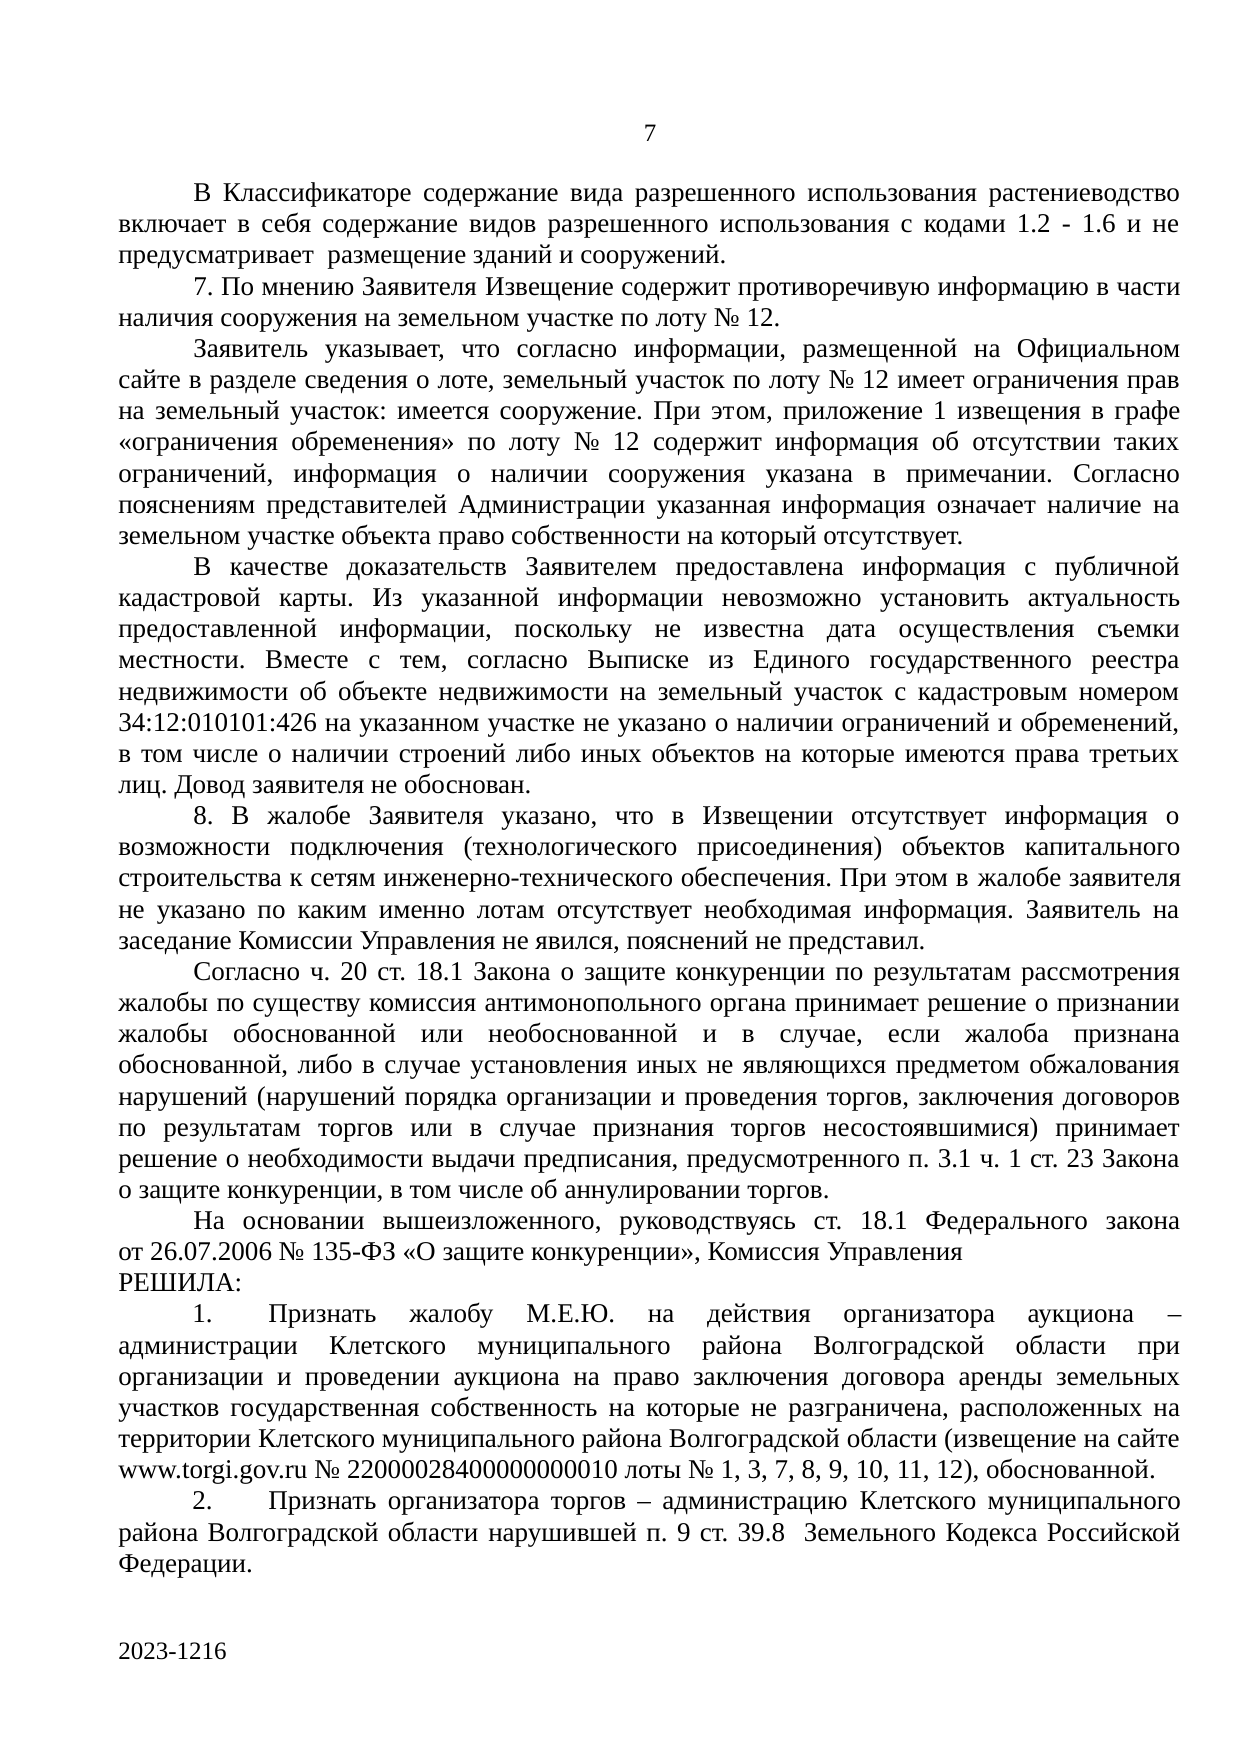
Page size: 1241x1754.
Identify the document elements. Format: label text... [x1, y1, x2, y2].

list Признать организатора торгов – администрацию Клетского муниципального района Волгоградской области нарушившей п. 9 ст. 39.8 Земельного Кодекса Российской Федерации. [118, 1484, 1181, 1578]
text В качестве доказательств Заявителем предоставлена информация с публичной кадастровой карты. Из указанной информации невозможно установить актуальность предоставленной информации, поскольку не известна дата осуществления съемки местности. Вместе с тем, согласно Выписке из Единого государственного реестра недвижимости об объекте недвижимости на земельный участок с кадастровым номером 34:12:010101:426 на указанном участке не указано о наличии ограничений и обременений, в том числе о наличии строений либо иных объектов на которые имеются права третьих лиц. Довод заявителя не обоснован. [118, 550, 1181, 799]
text На основании вышеизложенного, руководствуясь ст. 18.1 Федерального закона от 26.07.2006 № 135-ФЗ «О защите конкуренции», Комиссия Управления [118, 1204, 1181, 1266]
subtitle РЕШИЛА: [118, 1266, 1181, 1298]
list Признать жалобу М.Е.Ю. на действия организатора аукциона – администрации Клетского муниципального района Волгоградской области при организации и проведении аукциона на право заключения договора аренды земельных участков государственная собственность на которые не разграничена, расположенных на территории Клетского муниципального района Волгоградской области (извещение на сайте www.torgi.gov.ru № 22000028400000000010 лоты № 1, 3, 7, 8, 9, 10, 11, 12), обоснованной. [118, 1298, 1181, 1484]
text Заявитель указывает, что согласно информации, размещенной на Официальном сайте в разделе сведения о лоте, земельный участок по лоту № 12 имеет ограничения прав на земельный участок: имеется сооружение. При этом, приложение 1 извещения в графе «ограничения обременения» по лоту № 12 содержит информация об отсутствии таких ограничений, информация о наличии сооружения указана в примечании. Согласно пояснениям представителей Администрации указанная информация означает наличие на земельном участке объекта право собственности на который отсутствует. [118, 332, 1181, 550]
text 7. По мнению Заявителя Извещение содержит противоречивую информацию в части наличия сооружения на земельном участке по лоту № 12. [118, 270, 1181, 332]
text Согласно ч. 20 ст. 18.1 Закона о защите конкуренции по результатам рассмотрения жалобы по существу комиссия антимонопольного органа принимает решение о признании жалобы обоснованной или необоснованной и в случае, если жалоба признана обоснованной, либо в случае установления иных не являющихся предметом обжалования нарушений (нарушений порядка организации и проведения торгов, заключения договоров по результатам торгов или в случае признания торгов несостоявшимися) принимает решение о необходимости выдачи предписания, предусмотренного п. 3.1 ч. 1 ст. 23 Закона о защите конкуренции, в том числе об аннулировании торгов. [118, 955, 1181, 1204]
text В Классификаторе содержание вида разрешенного использования растениеводство включает в себя содержание видов разрешенного использования с кодами 1.2 - 1.6 и не предусматривает размещение зданий и сооружений. [118, 176, 1181, 270]
text 8. В жалобе Заявителя указано, что в Извещении отсутствует информация о возможности подключения (технологического присоединения) объектов капитального строительства к сетям инженерно-технического обеспечения. При этом в жалобе заявителя не указано по каким именно лотам отсутствует необходимая информация. Заявитель на заседание Комиссии Управления не явился, пояснений не представил. [118, 799, 1181, 955]
